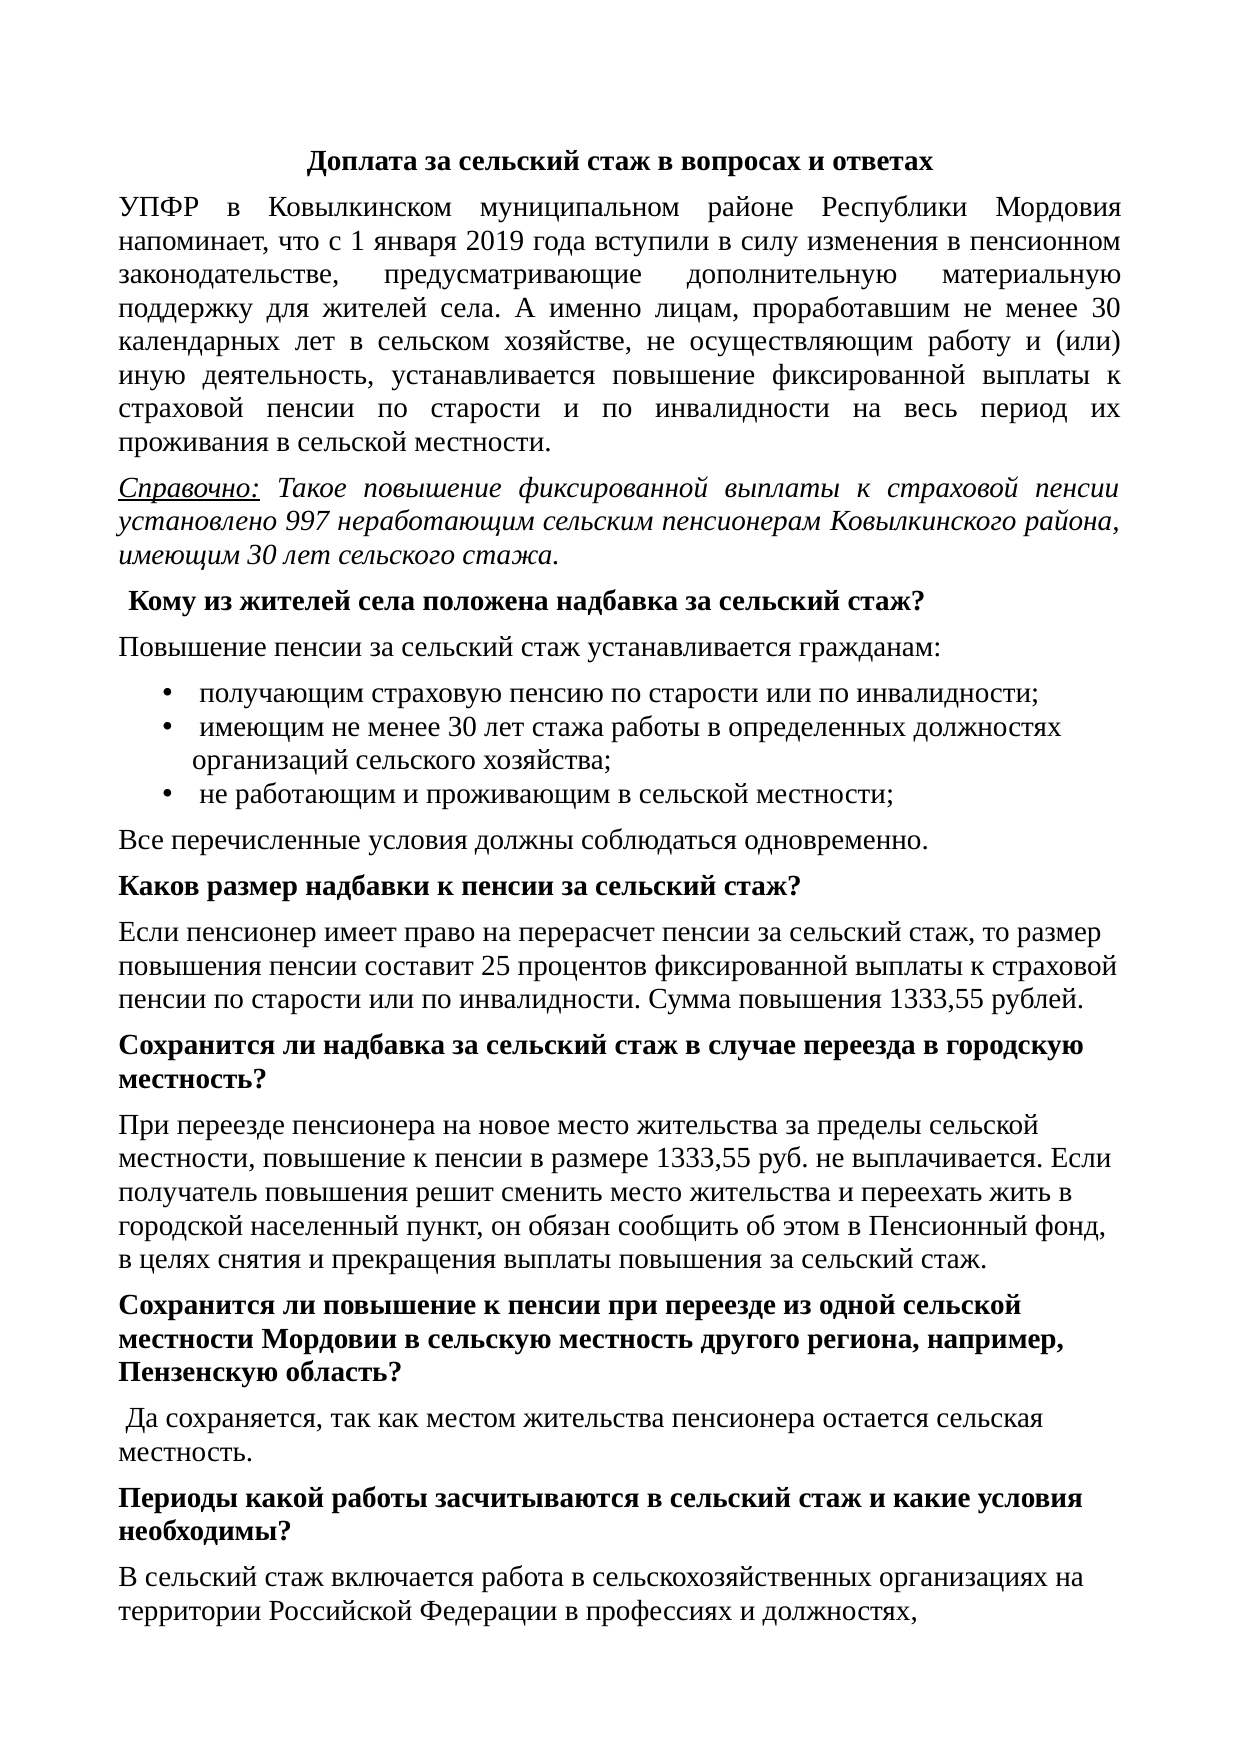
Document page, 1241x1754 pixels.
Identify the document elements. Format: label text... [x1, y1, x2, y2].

text Сохранится ли надбавка за сельский стаж в случае переезда в городскую местность? [118, 1027, 1122, 1094]
text Справочно: Такое повышение фиксированной выплаты к страховой пенсии установлено 997 неработающим сельским пенсионерам Ковылкинского района, имеющим 30 лет сельского стажа. [118, 470, 1122, 571]
text Сохранится ли повышение к пенсии при переезде из одной сельской местности Мордовии в сельскую местность другого региона, например, Пензенскую область? [118, 1287, 1122, 1388]
list получающим страховую пенсию по старости или по инвалидности; [162, 675, 1122, 709]
text Все перечисленные условия должны соблюдаться одновременно. [118, 822, 1122, 856]
subtitle Доплата за сельский стаж в вопросах и ответах [118, 143, 1122, 177]
text При переезде пенсионера на новое место жительства за пределы сельской местности, повышение к пенсии в размере 1333,55 руб. не выплачивается. Если получатель повышения решит сменить место жительства и переехать жить в городской населенный пункт, он обязан сообщить об этом в Пенсионный фонд, в целях снятия и прекращения выплаты повышения за сельский стаж. [118, 1107, 1122, 1275]
text Периоды какой работы засчитываются в сельский стаж и какие условия необходимы? [118, 1480, 1122, 1547]
text В сельский стаж включается работа в сельскохозяйственных организациях на территории Российской Федерации в профессиях и должностях, [118, 1559, 1122, 1627]
text Если пенсионер имеет право на перерасчет пенсии за сельский стаж, то размер повышения пенсии составит 25 процентов фиксированной выплаты к страховой пенсии по старости или по инвалидности. Сумма повышения 1333,55 рублей. [118, 914, 1122, 1015]
text УПФР в Ковылкинском муниципальном районе Республики Мордовия напоминает, что с 1 января 2019 года вступили в силу изменения в пенсионном законодательстве, предусматривающие дополнительную материальную поддержку для жителей села. А именно лицам, проработавшим не менее 30 календарных лет в сельском хозяйстве, не осуществляющим работу и (или) иную деятельность, устанавливается повышение фиксированной выплаты к страховой пенсии по старости и по инвалидности на весь период их проживания в сельской местности. [118, 189, 1122, 457]
text Повышение пенсии за сельский стаж устанавливается гражданам: [118, 629, 1122, 663]
text Кому из жителей села положена надбавка за сельский стаж? [118, 583, 1122, 617]
list имеющим не менее 30 лет стажа работы в определенных должностях организаций сельского хозяйства; [162, 709, 1122, 776]
text Да сохраняется, так как местом жительства пенсионера остается сельская местность. [118, 1400, 1122, 1467]
list не работающим и проживающим в сельской местности; [162, 776, 1122, 810]
text Каков размер надбавки к пенсии за сельский стаж? [118, 868, 1122, 902]
